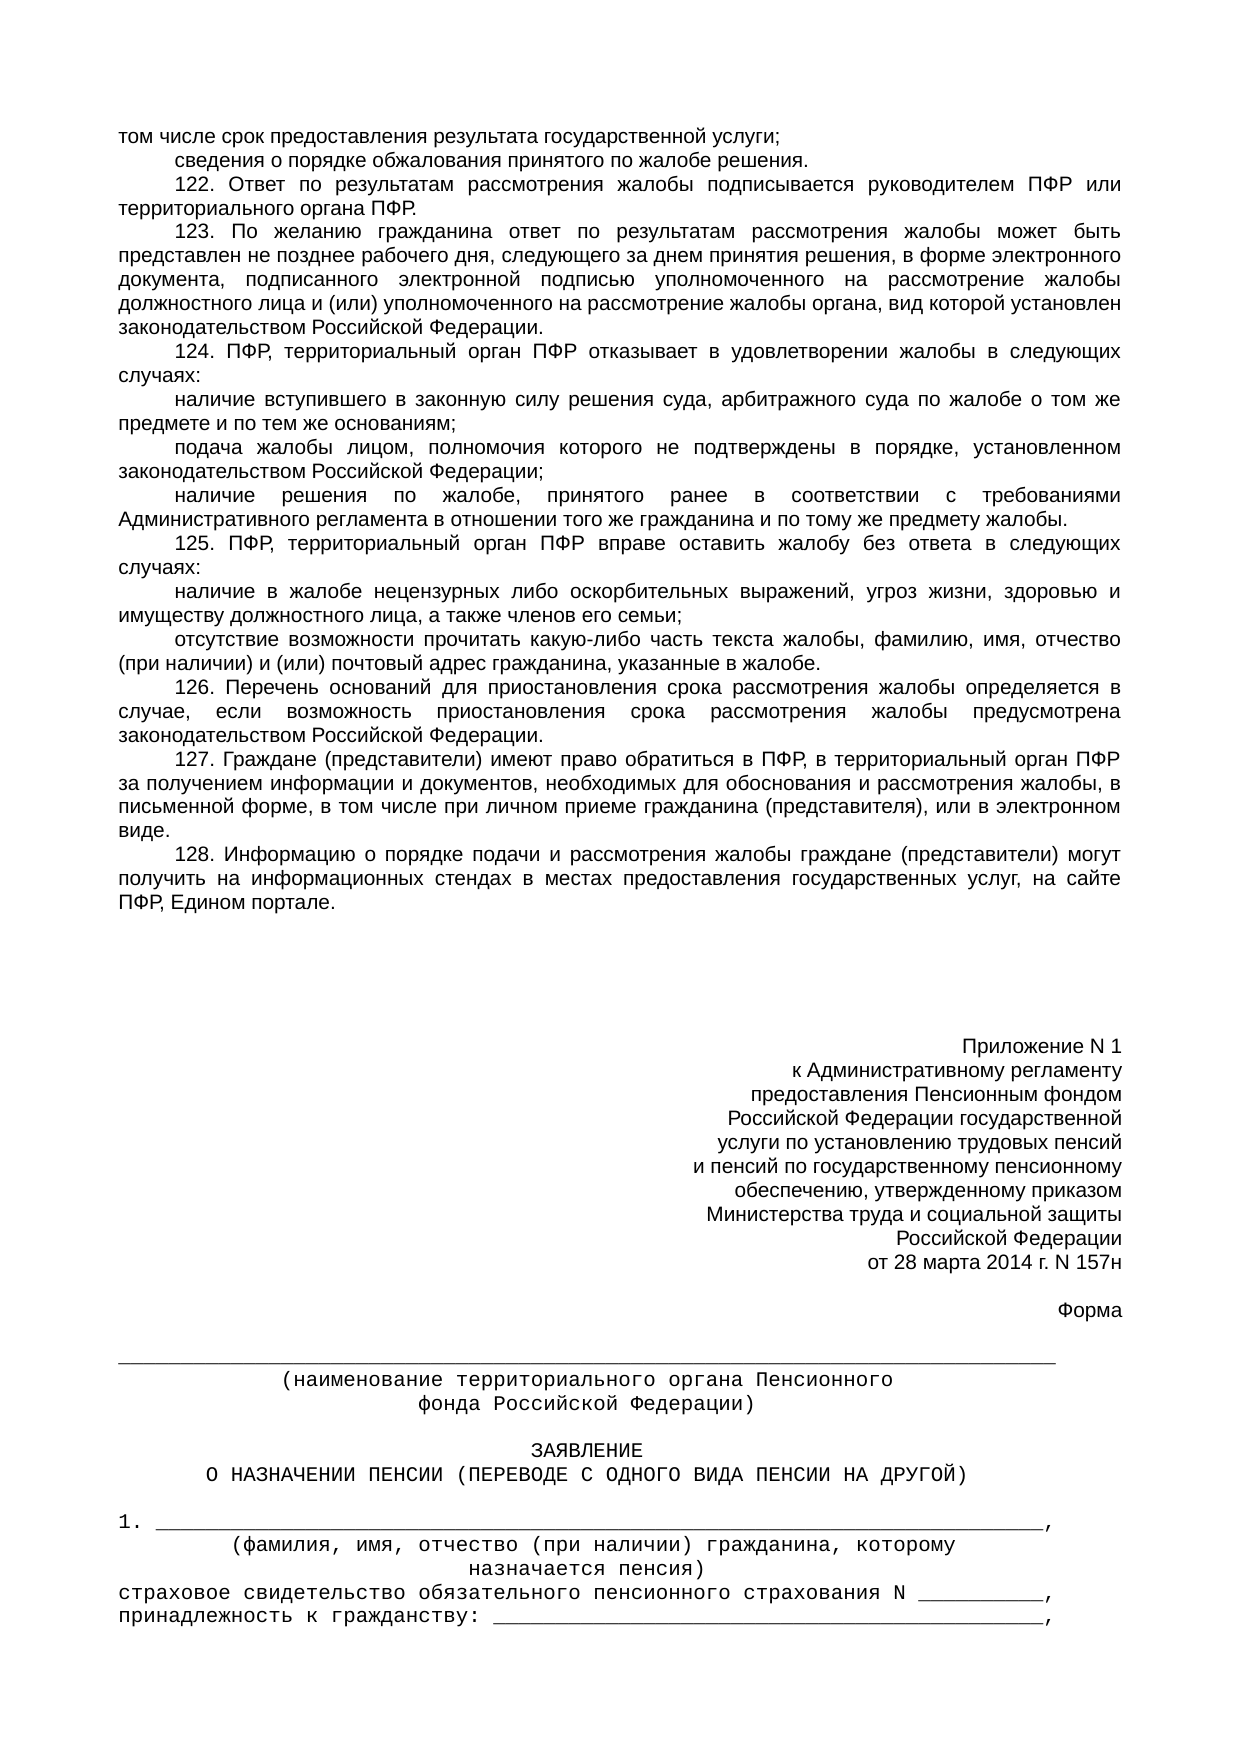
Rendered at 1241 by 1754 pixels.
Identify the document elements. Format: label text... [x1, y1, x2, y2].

text страховое свидетельство обязательного пенсионного страхования N __________, [118, 1582, 1122, 1605]
text 123. По желанию гражданина ответ по результатам рассмотрения жалобы может быть представлен не позднее рабочего дня, следующего за днем принятия решения, в форме электронного документа, подписанного электронной подписью уполномоченного на рассмотрение жалобы должностного лица и (или) уполномоченного на рассмотрение жалобы органа, вид которой установлен законодательством Российской Федерации. [118, 219, 1122, 339]
text и пенсий по государственному пенсионному [118, 1154, 1122, 1178]
text ___________________________________________________________________________ [118, 1345, 1122, 1369]
text (наименование территориального органа Пенсионного [118, 1369, 1122, 1393]
text предоставления Пенсионным фондом [118, 1082, 1122, 1106]
text 124. ПФР, территориальный орган ПФР отказывает в удовлетворении жалобы в следующих случаях: [118, 339, 1122, 387]
text 126. Перечень оснований для приостановления срока рассмотрения жалобы определяется в случае, если возможность приостановления срока рассмотрения жалобы предусмотрена законодательством Российской Федерации. [118, 674, 1122, 746]
text ЗАЯВЛЕНИЕ [118, 1440, 1122, 1463]
text услуги по установлению трудовых пенсий [118, 1130, 1122, 1154]
text 127. Граждане (представители) имеют право обратиться в ПФР, в территориальный орган ПФР за получением информации и документов, необходимых для обоснования и рассмотрения жалобы, в письменной форме, в том числе при личном приеме гражданина (представителя), или в электронном виде. [118, 746, 1122, 842]
text Форма [118, 1297, 1122, 1321]
text принадлежность к гражданству: ____________________________________________, [118, 1605, 1122, 1629]
text сведения о порядке обжалования принятого по жалобе решения. [118, 147, 1122, 171]
text к Административному регламенту [118, 1058, 1122, 1082]
text 128. Информацию о порядке подачи и рассмотрения жалобы граждане (представители) могут получить на информационных стендах в местах предоставления государственных услуг, на сайте ПФР, Едином портале. [118, 842, 1122, 914]
text наличие вступившего в законную силу решения суда, арбитражного суда по жалобе о том же предмете и по тем же основаниям; [118, 387, 1122, 435]
text том числе срок предоставления результата государственной услуги; [118, 123, 1122, 147]
text Министерства труда и социальной защиты [118, 1202, 1122, 1226]
text назначается пенсия) [118, 1558, 1122, 1582]
text О НАЗНАЧЕНИИ ПЕНСИИ (ПЕРЕВОДЕ С ОДНОГО ВИДА ПЕНСИИ НА ДРУГОЙ) [118, 1463, 1122, 1487]
text 1. _______________________________________________________________________, [118, 1511, 1122, 1534]
text Российской Федерации [118, 1226, 1122, 1249]
text наличие решения по жалобе, принятого ранее в соответствии с требованиями Административного регламента в отношении того же гражданина и по тому же предмету жалобы. [118, 483, 1122, 531]
text наличие в жалобе нецензурных либо оскорбительных выражений, угроз жизни, здоровью и имуществу должностного лица, а также членов его семьи; [118, 579, 1122, 627]
text Российской Федерации государственной [118, 1106, 1122, 1130]
text 122. Ответ по результатам рассмотрения жалобы подписывается руководителем ПФР или территориального органа ПФР. [118, 171, 1122, 219]
text 125. ПФР, территориальный орган ПФР вправе оставить жалобу без ответа в следующих случаях: [118, 531, 1122, 579]
text подача жалобы лицом, полномочия которого не подтверждены в порядке, установленном законодательством Российской Федерации; [118, 435, 1122, 483]
text (фамилия, имя, отчество (при наличии) гражданина, которому [118, 1534, 1122, 1558]
text от 28 марта 2014 г. N 157н [118, 1249, 1122, 1273]
text фонда Российской Федерации) [118, 1393, 1122, 1416]
text отсутствие возможности прочитать какую-либо часть текста жалобы, фамилию, имя, отчество (при наличии) и (или) почтовый адрес гражданина, указанные в жалобе. [118, 627, 1122, 674]
text Приложение N 1 [118, 1034, 1122, 1058]
text обеспечению, утвержденному приказом [118, 1178, 1122, 1202]
